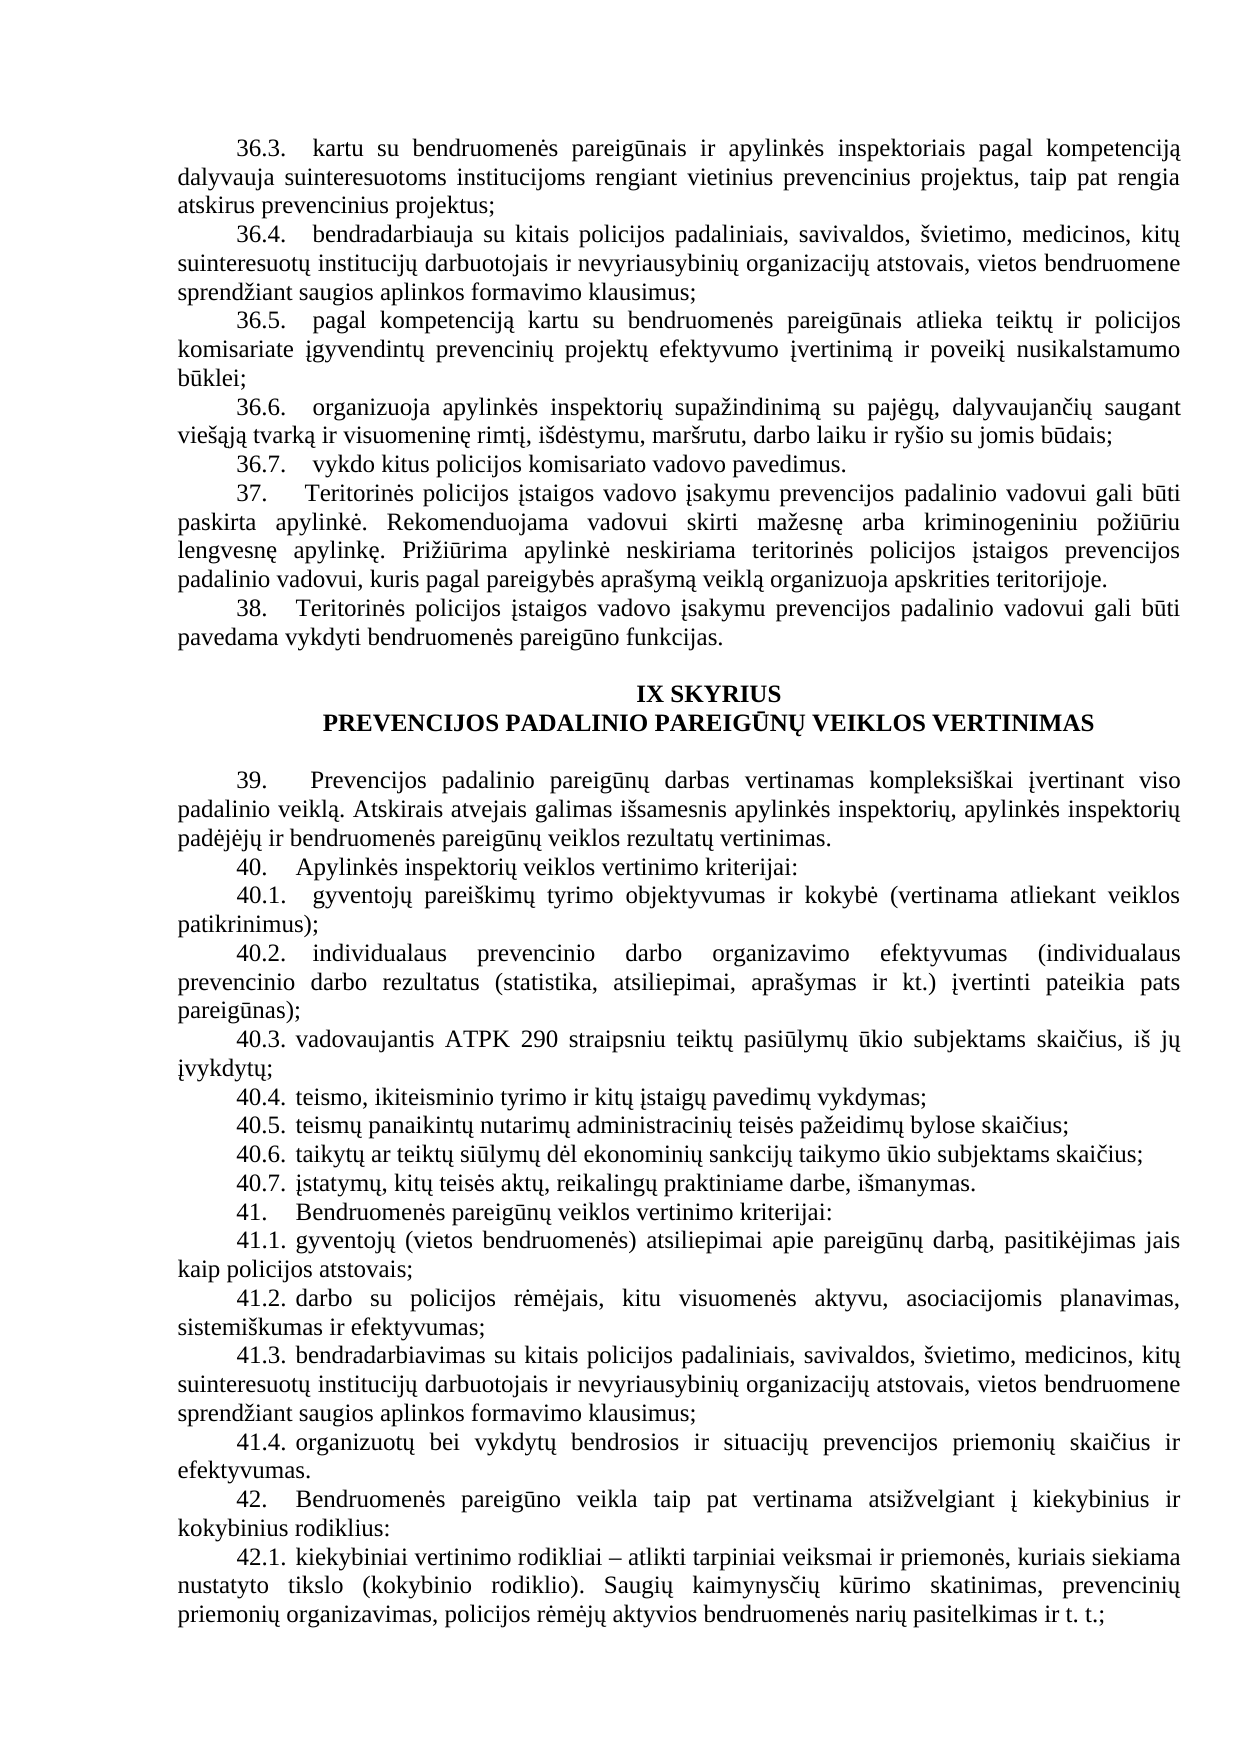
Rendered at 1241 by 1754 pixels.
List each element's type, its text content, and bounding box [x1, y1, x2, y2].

text 37. Teritorinės policijos įstaigos vadovo įsakymu prevencijos padalinio vadovui gali būti paskirta apylinkė. Rekomenduojama vadovui skirti mažesnę arba kriminogeniniu požiūriu lengvesnę apylinkę. Prižiūrima apylinkė neskiriama teritorinės policijos įstaigos prevencijos padalinio vadovui, kuris pagal pareigybės aprašymą veiklą organizuoja apskrities teritorijoje. [177, 478, 1181, 593]
text 41. Bendruomenės pareigūnų veiklos vertinimo kriterijai: [215, 1197, 1181, 1225]
text 36.3. kartu su bendruomenės pareigūnais ir apylinkės inspektoriais pagal kompetenciją dalyvauja suinteresuotoms institucijoms rengiant vietinius prevencinius projektus, taip pat rengia atskirus prevencinius projektus; [177, 133, 1181, 219]
text 38. Teritorinės policijos įstaigos vadovo įsakymu prevencijos padalinio vadovui gali būti pavedama vykdyti bendruomenės pareigūno funkcijas. [177, 593, 1181, 650]
text 36.4. bendradarbiauja su kitais policijos padaliniais, savivaldos, švietimo, medicinos, kitų suinteresuotų institucijų darbuotojais ir nevyriausybinių organizacijų atstovais, vietos bendruomene sprendžiant saugios aplinkos formavimo klausimus; [177, 219, 1181, 305]
text 36.6. organizuoja apylinkės inspektorių supažindinimą su pajėgų, dalyvaujančių saugant viešąją tvarką ir visuomeninę rimtį, išdėstymu, maršrutu, darbo laiku ir ryšio su jomis būdais; [177, 392, 1181, 449]
text IX SKYRIUS [236, 679, 1181, 708]
text 40.1. gyventojų pareiškimų tyrimo objektyvumas ir kokybė (vertinama atliekant veiklos patikrinimus); [177, 880, 1181, 938]
text 40. Apylinkės inspektorių veiklos vertinimo kriterijai: [177, 852, 1181, 880]
text 40.6. taikytų ar teiktų siūlymų dėl ekonominių sankcijų taikymo ūkio subjektams skaičius; [177, 1139, 1181, 1168]
text 41.4. organizuotų bei vykdytų bendrosios ir situacijų prevencijos priemonių skaičius ir efektyvumas. [177, 1427, 1181, 1484]
text 40.5. teismų panaikintų nutarimų administracinių teisės pažeidimų bylose skaičius; [177, 1110, 1181, 1139]
text 42.1. kiekybiniai vertinimo rodikliai – atlikti tarpiniai veiksmai ir priemonės, kuriais siekiama nustatyto tikslo (kokybinio rodiklio). Saugių kaimynysčių kūrimo skatinimas, prevencinių priemonių organizavimas, policijos rėmėjų aktyvios bendruomenės narių pasitelkimas ir t. t.; [177, 1542, 1181, 1628]
text 41.3. bendradarbiavimas su kitais policijos padaliniais, savivaldos, švietimo, medicinos, kitų suinteresuotų institucijų darbuotojais ir nevyriausybinių organizacijų atstovais, vietos bendruomene sprendžiant saugios aplinkos formavimo klausimus; [177, 1340, 1181, 1427]
text 42. Bendruomenės pareigūno veikla taip pat vertinama atsižvelgiant į kiekybinius ir kokybinius rodiklius: [177, 1484, 1181, 1542]
text 39. Prevencijos padalinio pareigūnų darbas vertinamas kompleksiškai įvertinant viso padalinio veiklą. Atskirais atvejais galimas išsamesnis apylinkės inspektorių, apylinkės inspektorių padėjėjų ir bendruomenės pareigūnų veiklos rezultatų vertinimas. [177, 765, 1181, 852]
text 40.7. įstatymų, kitų teisės aktų, reikalingų praktiniame darbe, išmanymas. [177, 1168, 1181, 1197]
text 36.5. pagal kompetenciją kartu su bendruomenės pareigūnais atlieka teiktų ir policijos komisariate įgyvendintų prevencinių projektų efektyvumo įvertinimą ir poveikį nusikalstamumo būklei; [177, 305, 1181, 392]
text 40.2. individualaus prevencinio darbo organizavimo efektyvumas (individualaus prevencinio darbo rezultatus (statistika, atsiliepimai, aprašymas ir kt.) įvertinti pateikia pats pareigūnas); [177, 938, 1181, 1024]
text 36.7. vykdo kitus policijos komisariato vadovo pavedimus. [177, 449, 1181, 478]
text 40.4. teismo, ikiteisminio tyrimo ir kitų įstaigų pavedimų vykdymas; [177, 1082, 1181, 1110]
text 41.2. darbo su policijos rėmėjais, kitu visuomenės aktyvu, asociacijomis planavimas, sistemiškumas ir efektyvumas; [177, 1283, 1181, 1340]
text 41.1. gyventojų (vietos bendruomenės) atsiliepimai apie pareigūnų darbą, pasitikėjimas jais kaip policijos atstovais; [177, 1225, 1181, 1283]
text 40.3. vadovaujantis ATPK 290 straipsniu teiktų pasiūlymų ūkio subjektams skaičius, iš jų įvykdytų; [177, 1024, 1181, 1082]
text PREVENCIJOS PADALINIO PAREIGŪNŲ VEIKLOS VERTINIMAS [236, 708, 1181, 737]
